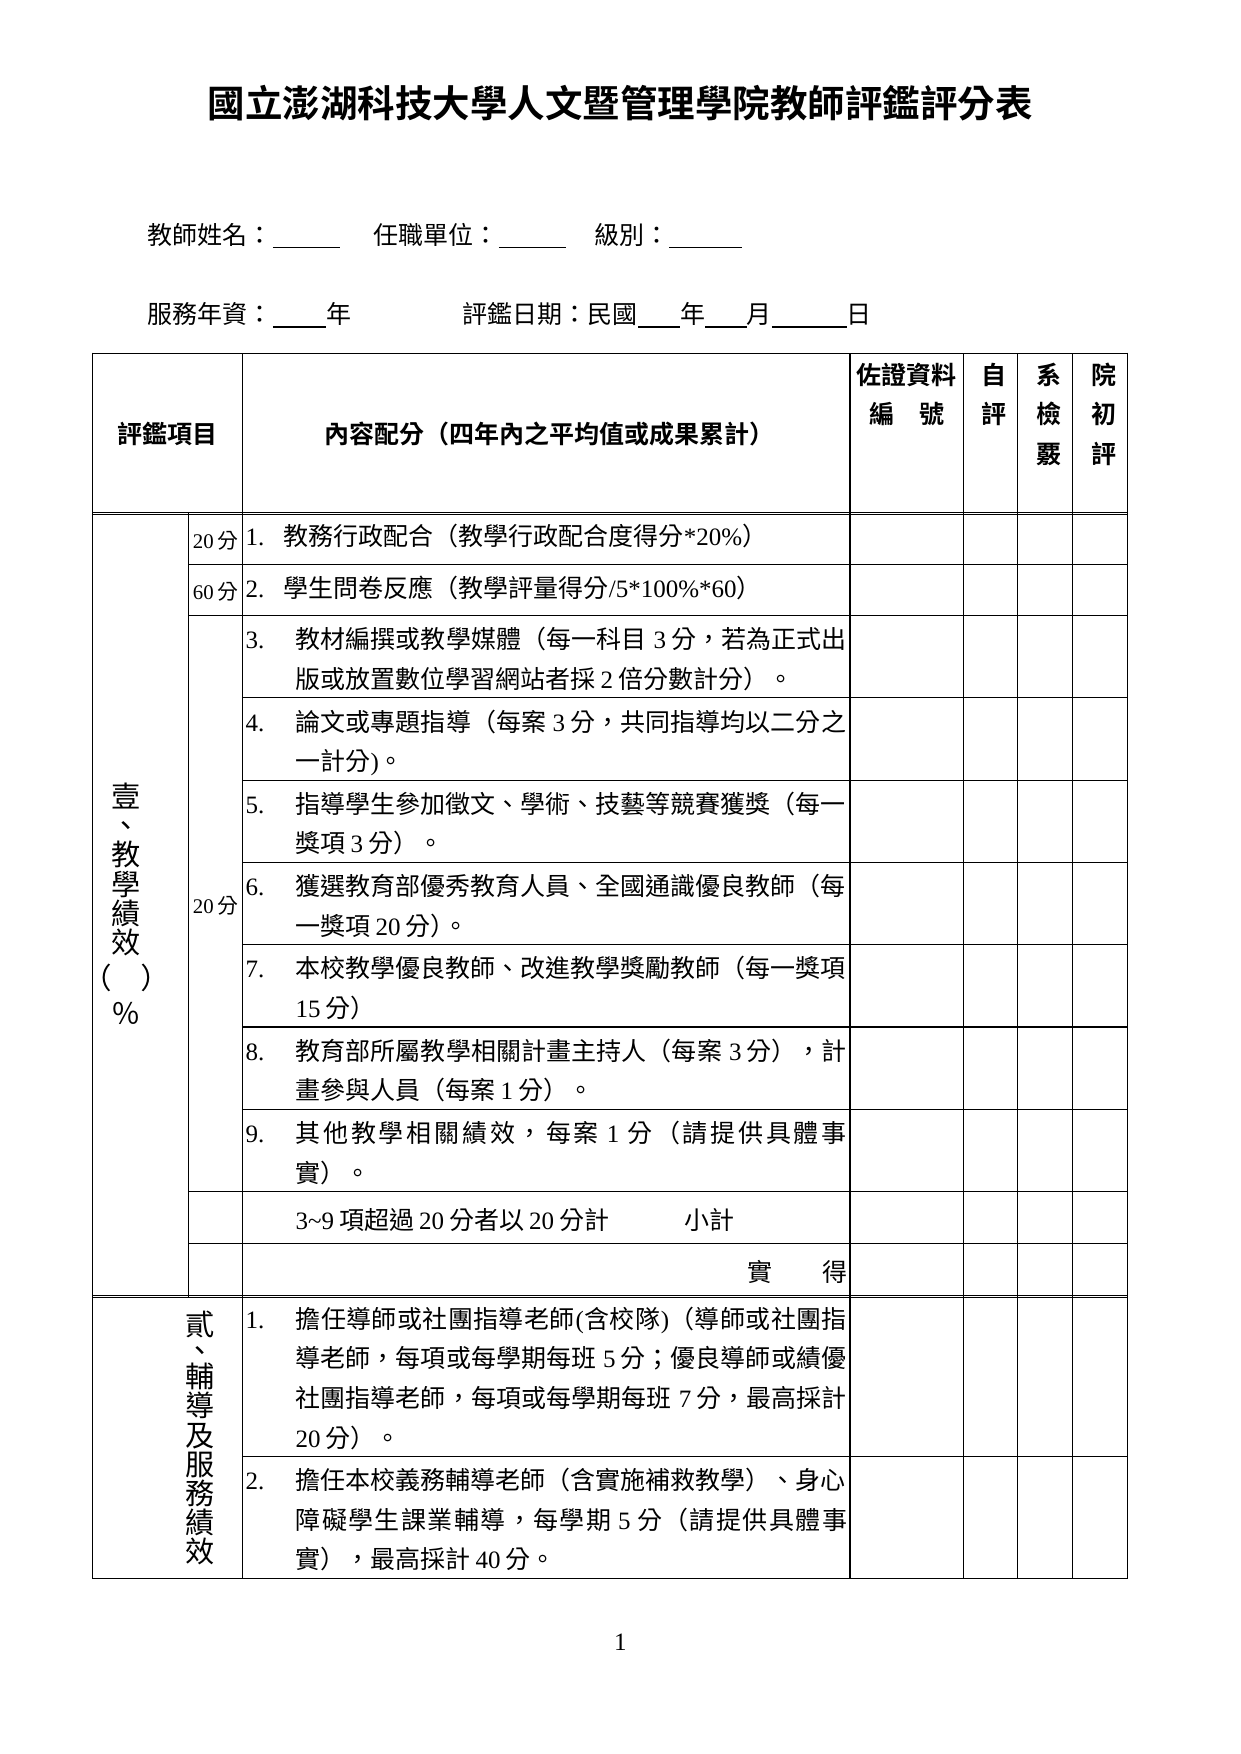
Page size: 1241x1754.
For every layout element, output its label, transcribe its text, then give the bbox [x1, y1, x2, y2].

text 教師姓名： 任職單位： 級別： [148, 214, 1092, 253]
table_cell [1073, 698, 1127, 779]
table_cell [189, 1192, 242, 1243]
table_cell [1018, 616, 1072, 697]
table_cell [1073, 863, 1127, 944]
table_cell 貳、輔導及服務績效（ ）％ [93, 1298, 242, 1578]
table_cell [964, 1457, 1017, 1578]
table_cell 論文或專題指導（每案3分，共同指導均以二分之一計分)。 [243, 698, 849, 779]
table_cell [851, 1244, 963, 1294]
table_cell [1018, 1457, 1072, 1578]
table_cell [964, 698, 1017, 779]
table_cell [1018, 1192, 1072, 1243]
table_cell [851, 1298, 963, 1456]
table_cell [964, 945, 1017, 1026]
table_cell [1073, 1028, 1127, 1109]
table_cell [1073, 1457, 1127, 1578]
table_cell [1073, 616, 1127, 697]
table_cell [851, 863, 963, 944]
table_header 系檢覈 [1018, 354, 1072, 512]
table_cell [1018, 515, 1072, 563]
table_cell [851, 1028, 963, 1109]
table_cell [964, 863, 1017, 944]
table_cell 學生問卷反應（教學評量得分/5*100%*60） [243, 565, 849, 615]
table_cell 指導學生參加徵文、學術、技藝等競賽獲獎（每一獎項3分）。 [243, 781, 849, 862]
table_cell [964, 616, 1017, 697]
table_cell 其他教學相關績效，每案1分（請提供具體事實）。 [243, 1110, 849, 1191]
table_cell 擔任導師或社團指導老師(含校隊)（導師或社團指導老師，每項或每學期每班5分；優良導師或績優社團指導老師，每項或每學期每班7分，最高採計20分）。 [243, 1298, 849, 1456]
table_cell 擔任本校義務輔導老師（含實施補救教學）、身心障礙學生課業輔導，每學期5分（請提供具體事實），最高採計40分。 [243, 1457, 849, 1578]
table_cell [189, 1244, 242, 1294]
table_cell [964, 565, 1017, 615]
table_cell [1018, 1110, 1072, 1191]
table_cell [1018, 1028, 1072, 1109]
table_cell [1018, 1244, 1072, 1294]
table_header 院 初評 [1073, 354, 1127, 512]
table_cell 60分 [189, 565, 242, 615]
text 國立澎湖科技大學人文暨管理學院教師評鑑評分表 [148, 99, 1092, 122]
table_cell [1018, 781, 1072, 862]
table_header 佐證資料編 號 [851, 354, 963, 512]
table_cell 教育部所屬教學相關計畫主持人（每案3分），計畫參與人員（每案1分）。 [243, 1028, 849, 1109]
table_cell [1018, 945, 1072, 1026]
table_cell 壹、教學績效（ ）％ [93, 515, 188, 1294]
table_cell [1018, 565, 1072, 615]
table_cell 本校教學優良教師、改進教學獎勵教師（每一獎項15分） [243, 945, 849, 1026]
table_cell [851, 945, 963, 1026]
table_cell [1073, 781, 1127, 862]
table_cell [851, 781, 963, 862]
table_cell 實 得 [243, 1244, 849, 1294]
table_cell [851, 616, 963, 697]
table_cell [1073, 565, 1127, 615]
text 服務年資： 年 評鑑日期：民國 年 月 日 [148, 293, 1092, 333]
table_cell [964, 1244, 1017, 1294]
table_cell [851, 515, 963, 563]
table_cell 20分 [189, 616, 242, 1191]
table_cell [964, 1110, 1017, 1191]
table_cell [851, 565, 963, 615]
table_cell [1018, 1298, 1072, 1456]
table_cell [1018, 863, 1072, 944]
table_cell [851, 1192, 963, 1243]
table_cell [1073, 945, 1127, 1026]
table_header 內容配分（四年內之平均值或成果累計） [243, 354, 849, 512]
table_cell [1073, 1110, 1127, 1191]
table_header 自評 [964, 354, 1017, 512]
table_cell [851, 698, 963, 779]
table_cell [851, 1110, 963, 1191]
table_cell 20分 [189, 515, 242, 563]
table_cell [964, 1192, 1017, 1243]
table_cell [964, 781, 1017, 862]
table_cell 3~9項超過20分者以20分計 小計 [243, 1192, 849, 1243]
table_cell [964, 515, 1017, 563]
table_cell [1073, 515, 1127, 563]
table_cell [964, 1028, 1017, 1109]
table_cell [964, 1298, 1017, 1456]
table_cell 教務行政配合（教學行政配合度得分*20%） [243, 515, 849, 563]
table_cell [1073, 1244, 1127, 1294]
table_cell [1073, 1298, 1127, 1456]
table_cell 獲選教育部優秀教育人員、全國通識優良教師（每一獎項20分）。 [243, 863, 849, 944]
table_cell [851, 1457, 963, 1578]
table_cell 教材編撰或教學媒體（每一科目3分，若為正式出版或放置數位學習網站者採2倍分數計分）。 [243, 616, 849, 697]
table_cell [1018, 698, 1072, 779]
table_cell [1073, 1192, 1127, 1243]
table_header 評鑑項目 [93, 354, 242, 512]
